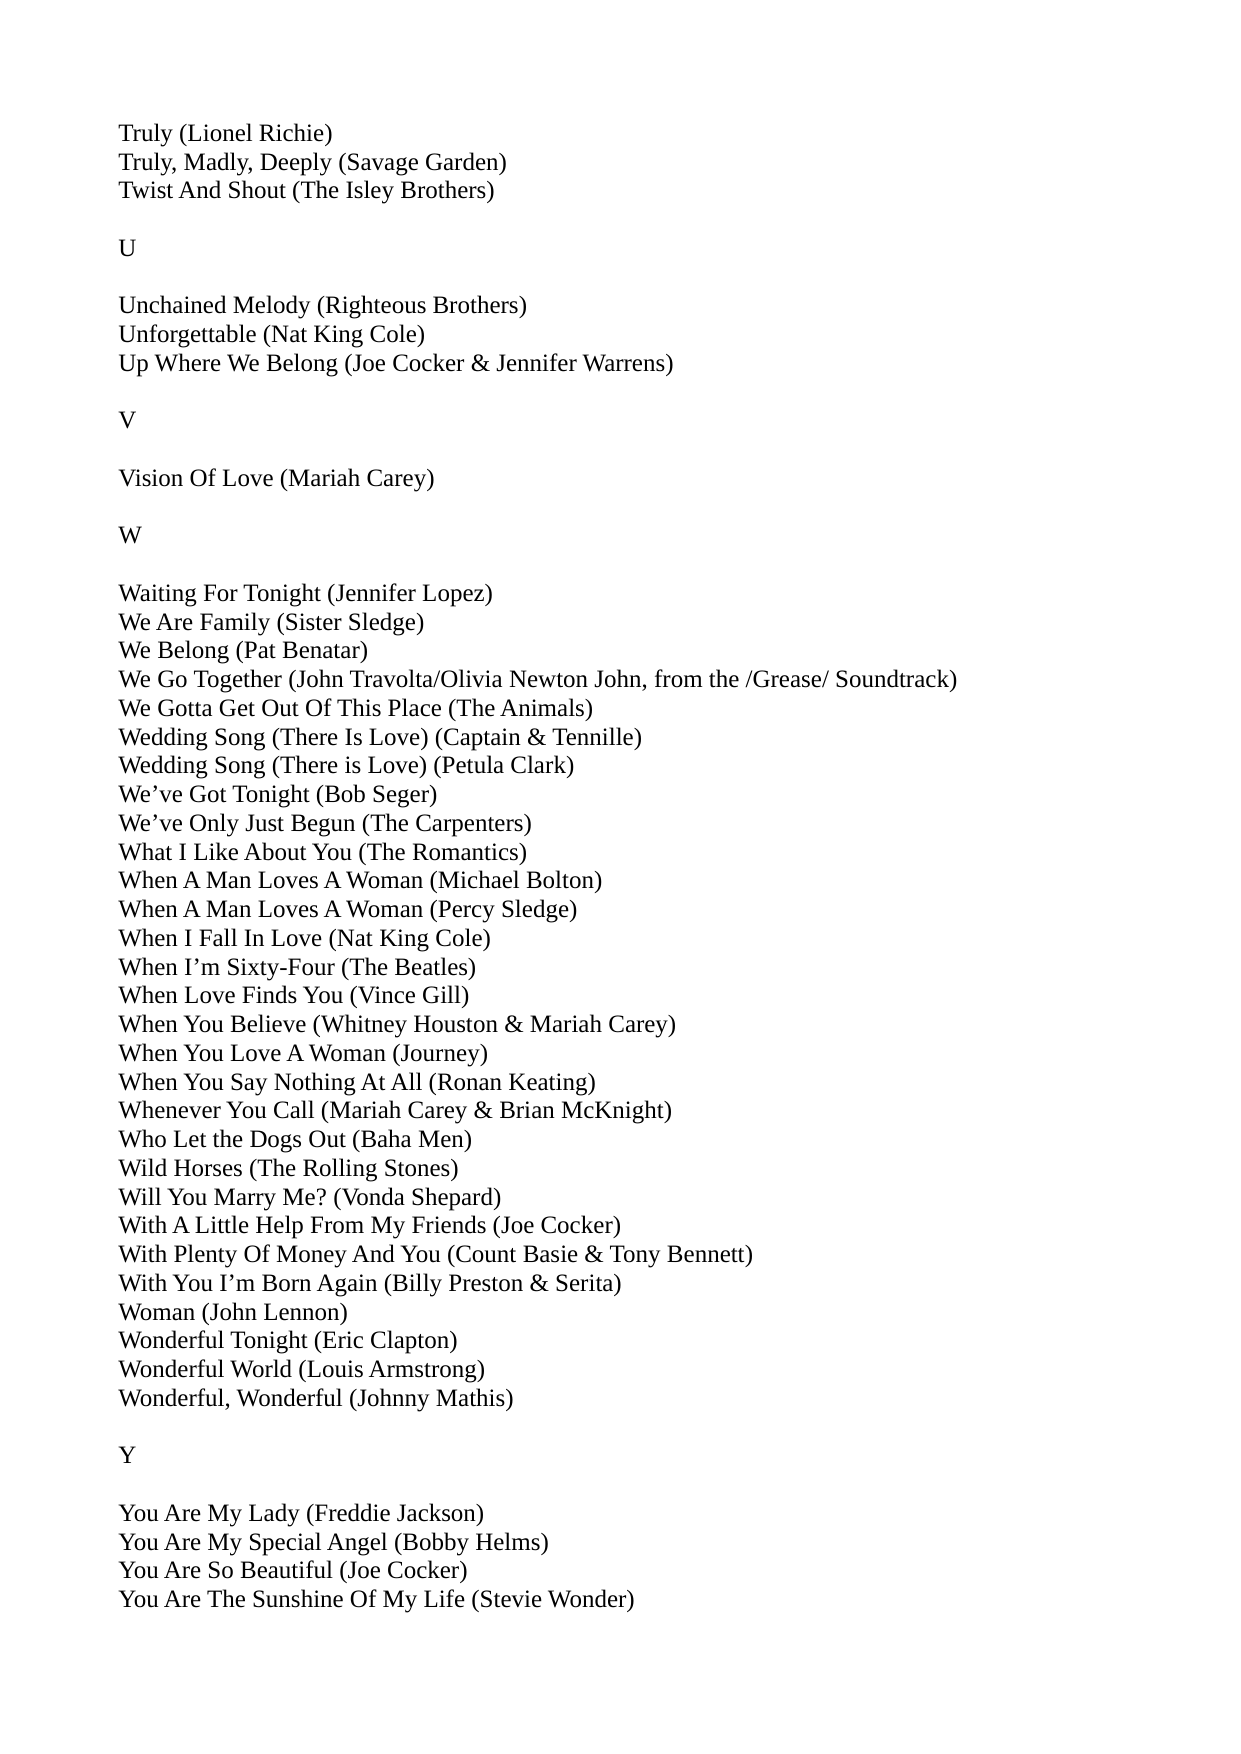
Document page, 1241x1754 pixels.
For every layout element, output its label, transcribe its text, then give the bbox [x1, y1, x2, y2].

text Wedding Song (There is Love) (Petula Clark) [118, 751, 1122, 779]
text When You Believe (Whitney Houston & Mariah Carey) [118, 1009, 1122, 1038]
text Wild Horses (The Rolling Stones) [118, 1153, 1122, 1182]
text You Are So Beautiful (Joe Cocker) [118, 1556, 1122, 1584]
text Truly, Madly, Deeply (Savage Garden) [118, 147, 1122, 176]
text We Are Family (Sister Sledge) [118, 607, 1122, 636]
text When I Fall In Love (Nat King Cole) [118, 923, 1122, 952]
text Unforgettable (Nat King Cole) [118, 319, 1122, 348]
text We’ve Only Just Begun (The Carpenters) [118, 808, 1122, 837]
text What I Like About You (The Romantics) [118, 837, 1122, 866]
text You Are The Sunshine Of My Life (Stevie Wonder) [118, 1584, 1122, 1613]
text You Are My Lady (Freddie Jackson) [118, 1498, 1122, 1527]
text Will You Marry Me? (Vonda Shepard) [118, 1182, 1122, 1211]
text Wonderful Tonight (Eric Clapton) [118, 1326, 1122, 1354]
text Truly (Lionel Richie) [118, 118, 1122, 147]
text When A Man Loves A Woman (Percy Sledge) [118, 894, 1122, 923]
text When Love Finds You (Vince Gill) [118, 981, 1122, 1009]
text Woman (John Lennon) [118, 1297, 1122, 1326]
text Unchained Melody (Righteous Brothers) [118, 291, 1122, 319]
text When A Man Loves A Woman (Michael Bolton) [118, 866, 1122, 894]
text W [118, 521, 1122, 549]
text Wonderful, Wonderful (Johnny Mathis) [118, 1383, 1122, 1412]
text Who Let the Dogs Out (Baha Men) [118, 1124, 1122, 1153]
text V [118, 406, 1122, 434]
text With You I’m Born Again (Billy Preston & Serita) [118, 1268, 1122, 1297]
text When You Say Nothing At All (Ronan Keating) [118, 1067, 1122, 1096]
text Vision Of Love (Mariah Carey) [118, 463, 1122, 492]
text When I’m Sixty-Four (The Beatles) [118, 952, 1122, 981]
text You Are My Special Angel (Bobby Helms) [118, 1527, 1122, 1556]
text Waiting For Tonight (Jennifer Lopez) [118, 578, 1122, 607]
text Wonderful World (Louis Armstrong) [118, 1354, 1122, 1383]
text We’ve Got Tonight (Bob Seger) [118, 779, 1122, 808]
text With A Little Help From My Friends (Joe Cocker) [118, 1211, 1122, 1239]
text We Belong (Pat Benatar) [118, 636, 1122, 664]
text We Go Together (John Travolta/Olivia Newton John, from the /Grease/ Soundtrack) [118, 664, 1122, 693]
text U [118, 233, 1122, 262]
text Y [118, 1441, 1122, 1469]
text Twist And Shout (The Isley Brothers) [118, 176, 1122, 204]
text With Plenty Of Money And You (Count Basie & Tony Bennett) [118, 1239, 1122, 1268]
text Wedding Song (There Is Love) (Captain & Tennille) [118, 722, 1122, 751]
text We Gotta Get Out Of This Place (The Animals) [118, 693, 1122, 722]
text Up Where We Belong (Joe Cocker & Jennifer Warrens) [118, 348, 1122, 377]
text When You Love A Woman (Journey) [118, 1038, 1122, 1067]
text Whenever You Call (Mariah Carey & Brian McKnight) [118, 1096, 1122, 1124]
